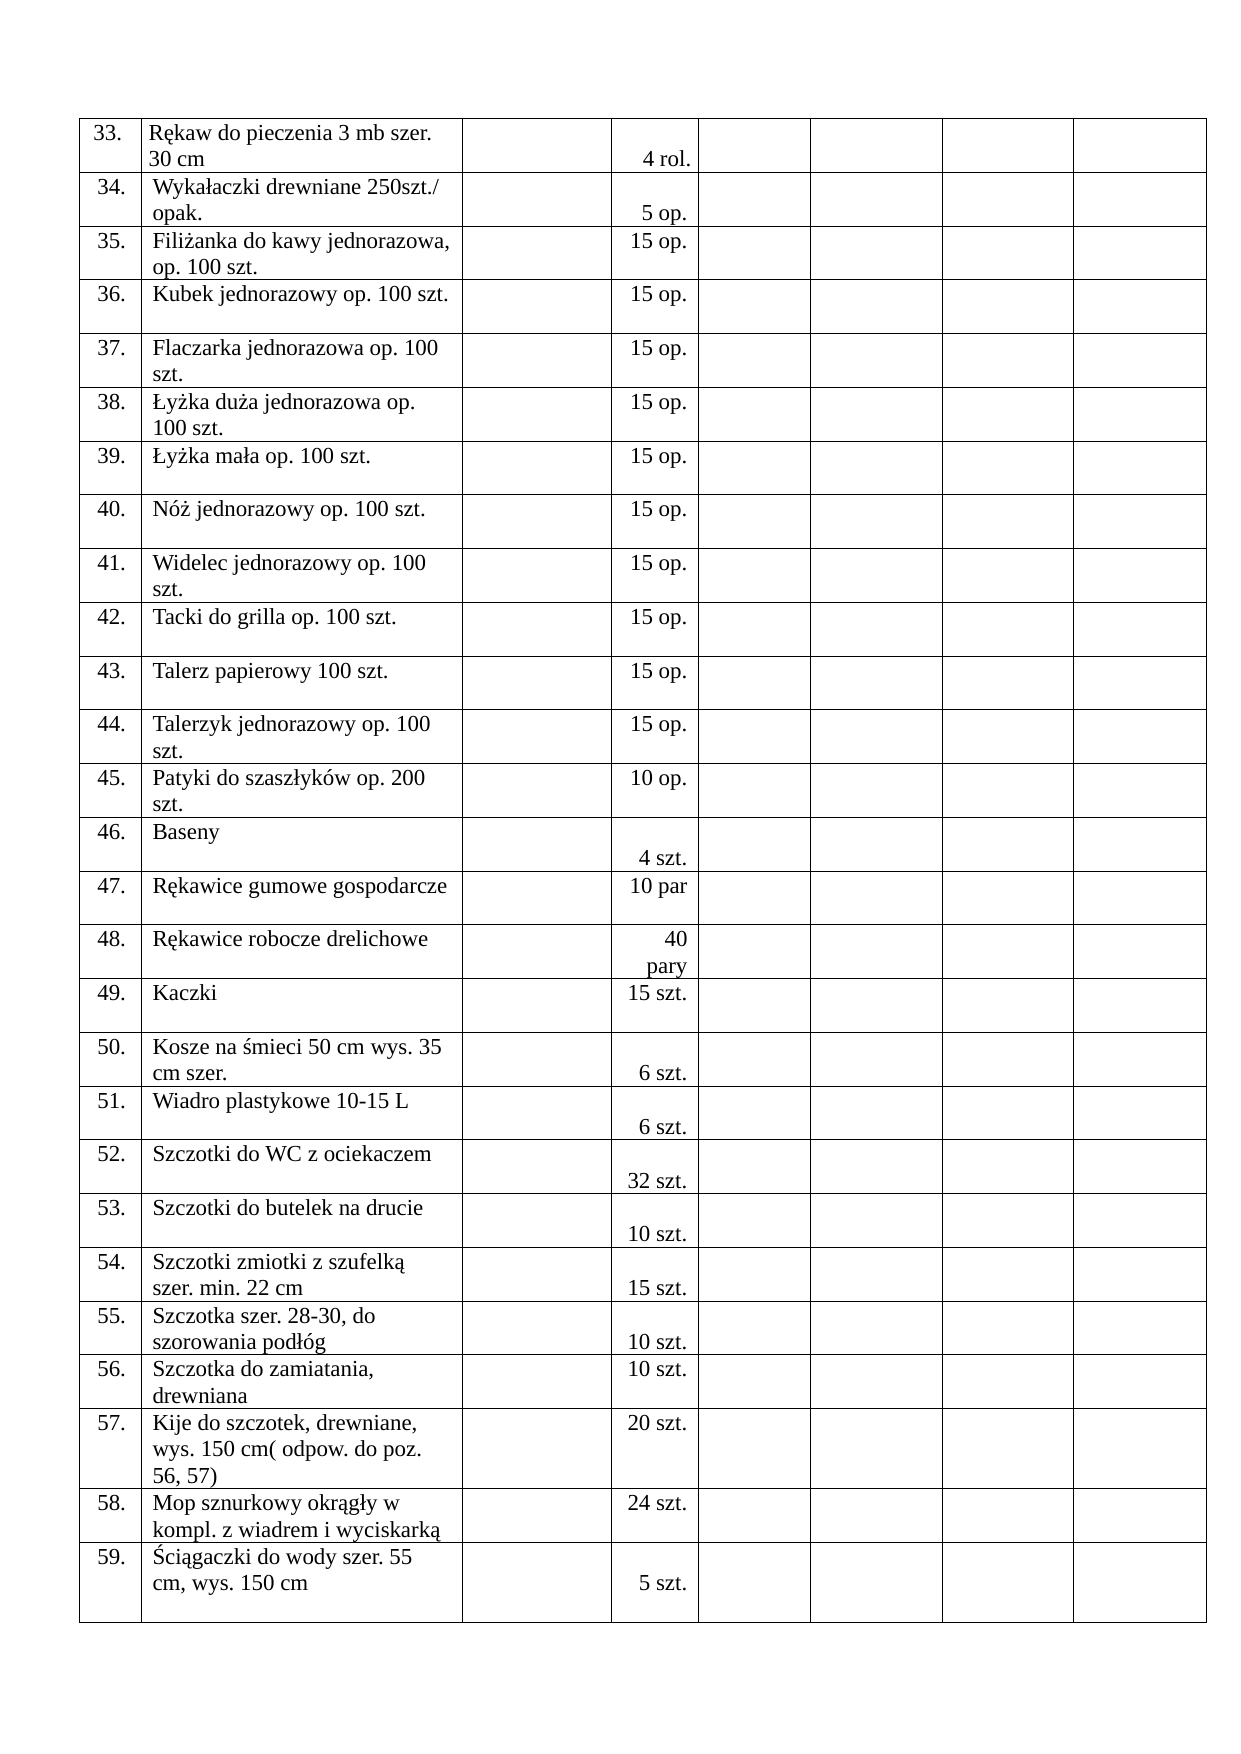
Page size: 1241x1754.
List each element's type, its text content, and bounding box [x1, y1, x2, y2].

table_cell [699, 1033, 810, 1086]
table_cell [699, 979, 810, 1032]
table_cell [943, 280, 1073, 333]
table_cell [811, 388, 942, 441]
table_cell [699, 280, 810, 333]
table_cell [943, 119, 1073, 172]
table_cell [811, 334, 942, 387]
table_cell [463, 388, 611, 441]
table_cell [80, 227, 141, 279]
table_cell [811, 1194, 942, 1247]
table_cell [699, 603, 810, 656]
table_cell [943, 1489, 1073, 1542]
table_cell 15 op. [612, 227, 698, 279]
table_cell Szczotki do butelek na drucie [142, 1194, 462, 1247]
table_cell [699, 227, 810, 279]
table_cell [699, 1489, 810, 1542]
table_cell [1074, 872, 1206, 924]
table_cell [943, 1087, 1073, 1139]
table_cell [943, 173, 1073, 226]
table_cell Łyżka duża jednorazowa op. 100 szt. [142, 388, 462, 441]
table_cell [1074, 334, 1206, 387]
table_cell Ściągaczki do wody szer. 55 cm, wys. 150 cm [142, 1543, 462, 1622]
table_cell [1074, 1194, 1206, 1247]
table_cell [1074, 549, 1206, 602]
table_cell [811, 603, 942, 656]
table_cell [943, 979, 1073, 1032]
table_cell [943, 495, 1073, 548]
table_cell [943, 1033, 1073, 1086]
table_cell [1074, 1087, 1206, 1139]
table_cell [811, 657, 942, 709]
table_cell [463, 442, 611, 494]
table_cell [1074, 657, 1206, 709]
table_cell [811, 495, 942, 548]
table_cell [699, 657, 810, 709]
table_cell [699, 1355, 810, 1408]
table_cell [463, 280, 611, 333]
table_cell Baseny [142, 818, 462, 871]
table_cell [699, 1140, 810, 1193]
table_cell [811, 1302, 942, 1354]
table_cell Nóż jednorazowy op. 100 szt. [142, 495, 462, 548]
table_cell [80, 710, 141, 763]
table_cell Kije do szczotek, drewniane, wys. 150 cm( odpow. do poz. 56, 57) [142, 1409, 462, 1488]
table_cell Talerz papierowy 100 szt. [142, 657, 462, 709]
table_cell [811, 227, 942, 279]
table_cell [811, 549, 942, 602]
table_cell 5 op. [612, 173, 698, 226]
table_cell [943, 549, 1073, 602]
table_cell Wiadro plastykowe 10-15 L [142, 1087, 462, 1139]
table_cell [699, 925, 810, 978]
table_cell [1074, 1489, 1206, 1542]
table_cell [699, 818, 810, 871]
table_cell [1074, 227, 1206, 279]
table_cell [1074, 1302, 1206, 1354]
table_cell [811, 925, 942, 978]
table_cell [699, 1409, 810, 1488]
table_cell [463, 1409, 611, 1488]
table_cell 4 rol. [612, 119, 698, 172]
table_cell [943, 710, 1073, 763]
table_cell Rękawice gumowe gospodarcze [142, 872, 462, 924]
table_cell [1074, 1409, 1206, 1488]
table_cell [80, 925, 141, 978]
table_cell Szczotki zmiotki z szufelką szer. min. 22 cm [142, 1248, 462, 1301]
table_cell 10 op. [612, 764, 698, 817]
table_cell [699, 764, 810, 817]
table_cell Wykałaczki drewniane 250szt./ opak. [142, 173, 462, 226]
table_cell [463, 1489, 611, 1542]
table_cell [811, 1087, 942, 1139]
table_cell [463, 549, 611, 602]
table_cell 32 szt. [612, 1140, 698, 1193]
table_cell [80, 979, 141, 1032]
table_cell [699, 495, 810, 548]
table_cell [811, 764, 942, 817]
table_cell [699, 549, 810, 602]
table_cell [1074, 1355, 1206, 1408]
table_cell 6 szt. [612, 1033, 698, 1086]
table_cell Filiżanka do kawy jednorazowa, op. 100 szt. [142, 227, 462, 279]
table_cell [943, 764, 1073, 817]
table_cell Widelec jednorazowy op. 100 szt. [142, 549, 462, 602]
table_cell [80, 280, 141, 333]
table_cell [463, 657, 611, 709]
table_cell [943, 227, 1073, 279]
table_cell [1074, 442, 1206, 494]
table_cell [1074, 173, 1206, 226]
table_cell 10 par [612, 872, 698, 924]
table_cell [1074, 603, 1206, 656]
table_cell [463, 1194, 611, 1247]
table_cell 15 op. [612, 603, 698, 656]
table_cell 15 op. [612, 657, 698, 709]
table_cell [699, 1248, 810, 1301]
table_cell 24 szt. [612, 1489, 698, 1542]
table_cell [699, 872, 810, 924]
table_cell [80, 549, 141, 602]
table_cell Kaczki [142, 979, 462, 1032]
table_cell 10 szt. [612, 1194, 698, 1247]
table_cell [80, 1194, 141, 1247]
table_cell [943, 1248, 1073, 1301]
table_cell Kubek jednorazowy op. 100 szt. [142, 280, 462, 333]
table_cell Tacki do grilla op. 100 szt. [142, 603, 462, 656]
table_cell 15 op. [612, 388, 698, 441]
table_cell 4 szt. [612, 818, 698, 871]
table_cell [1074, 764, 1206, 817]
table_cell [80, 119, 141, 172]
table_cell [463, 173, 611, 226]
table_cell Rękaw do pieczenia 3 mb szer. 30 cm [142, 119, 462, 172]
table_cell [699, 1194, 810, 1247]
table_cell [943, 925, 1073, 978]
table_cell [463, 227, 611, 279]
table_cell [811, 1033, 942, 1086]
table_cell [463, 764, 611, 817]
table_cell [699, 1302, 810, 1354]
table_cell [1074, 280, 1206, 333]
table_cell Talerzyk jednorazowy op. 100 szt. [142, 710, 462, 763]
table_cell [463, 818, 611, 871]
table_cell [1074, 710, 1206, 763]
table_cell Rękawice robocze drelichowe [142, 925, 462, 978]
table_cell 15 op. [612, 334, 698, 387]
table_cell [80, 1489, 141, 1542]
table_cell [1074, 925, 1206, 978]
table_cell 15 szt. [612, 979, 698, 1032]
table_cell [463, 603, 611, 656]
table_cell [699, 1543, 810, 1622]
table_cell [943, 603, 1073, 656]
table_cell [80, 1140, 141, 1193]
table_cell [811, 173, 942, 226]
table_cell [811, 1140, 942, 1193]
table_cell [80, 1302, 141, 1354]
table_cell [699, 1087, 810, 1139]
table_cell [699, 388, 810, 441]
table_cell 15 szt. [612, 1248, 698, 1301]
table_cell 6 szt. [612, 1087, 698, 1139]
table_cell [80, 1087, 141, 1139]
table_cell 15 op. [612, 495, 698, 548]
table_cell [463, 1140, 611, 1193]
table_cell [943, 388, 1073, 441]
table_cell [1074, 1140, 1206, 1193]
table_cell [811, 280, 942, 333]
table_cell [811, 1489, 942, 1542]
table_cell 15 op. [612, 710, 698, 763]
table_cell [811, 1543, 942, 1622]
table_cell 10 szt. [612, 1302, 698, 1354]
table_cell [463, 119, 611, 172]
table_cell [80, 1409, 141, 1488]
table_cell Flaczarka jednorazowa op. 100 szt. [142, 334, 462, 387]
table_cell [1074, 1543, 1206, 1622]
table_cell [699, 119, 810, 172]
table_cell [943, 1355, 1073, 1408]
table_cell [80, 818, 141, 871]
table_cell [80, 388, 141, 441]
table_cell [80, 603, 141, 656]
table_cell [1074, 1033, 1206, 1086]
table_cell [1074, 495, 1206, 548]
table_cell [1074, 119, 1206, 172]
table_cell [80, 1543, 141, 1622]
table_cell [80, 495, 141, 548]
table_cell [80, 657, 141, 709]
table_cell 15 op. [612, 280, 698, 333]
table_cell [811, 818, 942, 871]
table_cell [943, 1140, 1073, 1193]
table_cell 5 szt. [612, 1543, 698, 1622]
table_cell [80, 1248, 141, 1301]
table_cell [1074, 388, 1206, 441]
table_cell [80, 442, 141, 494]
table_cell Mop sznurkowy okrągły w kompl. z wiadrem i wyciskarką [142, 1489, 462, 1542]
table_cell [463, 334, 611, 387]
table_cell [943, 657, 1073, 709]
table_cell [943, 334, 1073, 387]
table_cell [80, 1355, 141, 1408]
table_cell [463, 925, 611, 978]
table_cell [699, 442, 810, 494]
table_cell [80, 1033, 141, 1086]
table_cell [463, 710, 611, 763]
table_cell Kosze na śmieci 50 cm wys. 35 cm szer. [142, 1033, 462, 1086]
table_cell [943, 1194, 1073, 1247]
table_cell [463, 979, 611, 1032]
table_cell [943, 1543, 1073, 1622]
table_cell [943, 1409, 1073, 1488]
table_cell [699, 173, 810, 226]
table_cell [463, 872, 611, 924]
table_cell [811, 1355, 942, 1408]
table_cell Łyżka mała op. 100 szt. [142, 442, 462, 494]
table_cell [1074, 1248, 1206, 1301]
table_cell [80, 334, 141, 387]
table_cell [80, 173, 141, 226]
table_cell 20 szt. [612, 1409, 698, 1488]
table_cell Szczotka szer. 28-30, do szorowania podłóg [142, 1302, 462, 1354]
table_cell 40 pary [612, 925, 698, 978]
table_cell [943, 818, 1073, 871]
table_cell [811, 710, 942, 763]
table_cell [1074, 979, 1206, 1032]
table_cell [699, 710, 810, 763]
table_cell [811, 979, 942, 1032]
table_cell [463, 1248, 611, 1301]
table_cell Patyki do szaszłyków op. 200 szt. [142, 764, 462, 817]
table_cell 15 op. [612, 549, 698, 602]
table_cell [80, 872, 141, 924]
table_cell [943, 442, 1073, 494]
table_cell [811, 1409, 942, 1488]
table_cell [463, 1355, 611, 1408]
table_cell [811, 442, 942, 494]
table_cell Szczotka do zamiatania, drewniana [142, 1355, 462, 1408]
table_cell [943, 1302, 1073, 1354]
table_cell [463, 495, 611, 548]
table_cell [463, 1543, 611, 1622]
table_cell [943, 872, 1073, 924]
table_cell [811, 119, 942, 172]
table_cell [463, 1033, 611, 1086]
table_cell 10 szt. [612, 1355, 698, 1408]
table_cell [463, 1087, 611, 1139]
table_cell [699, 334, 810, 387]
table_cell 15 op. [612, 442, 698, 494]
table_cell [80, 764, 141, 817]
table_cell [811, 1248, 942, 1301]
table_cell [463, 1302, 611, 1354]
table_cell [1074, 818, 1206, 871]
table_cell Szczotki do WC z ociekaczem [142, 1140, 462, 1193]
table_cell [811, 872, 942, 924]
